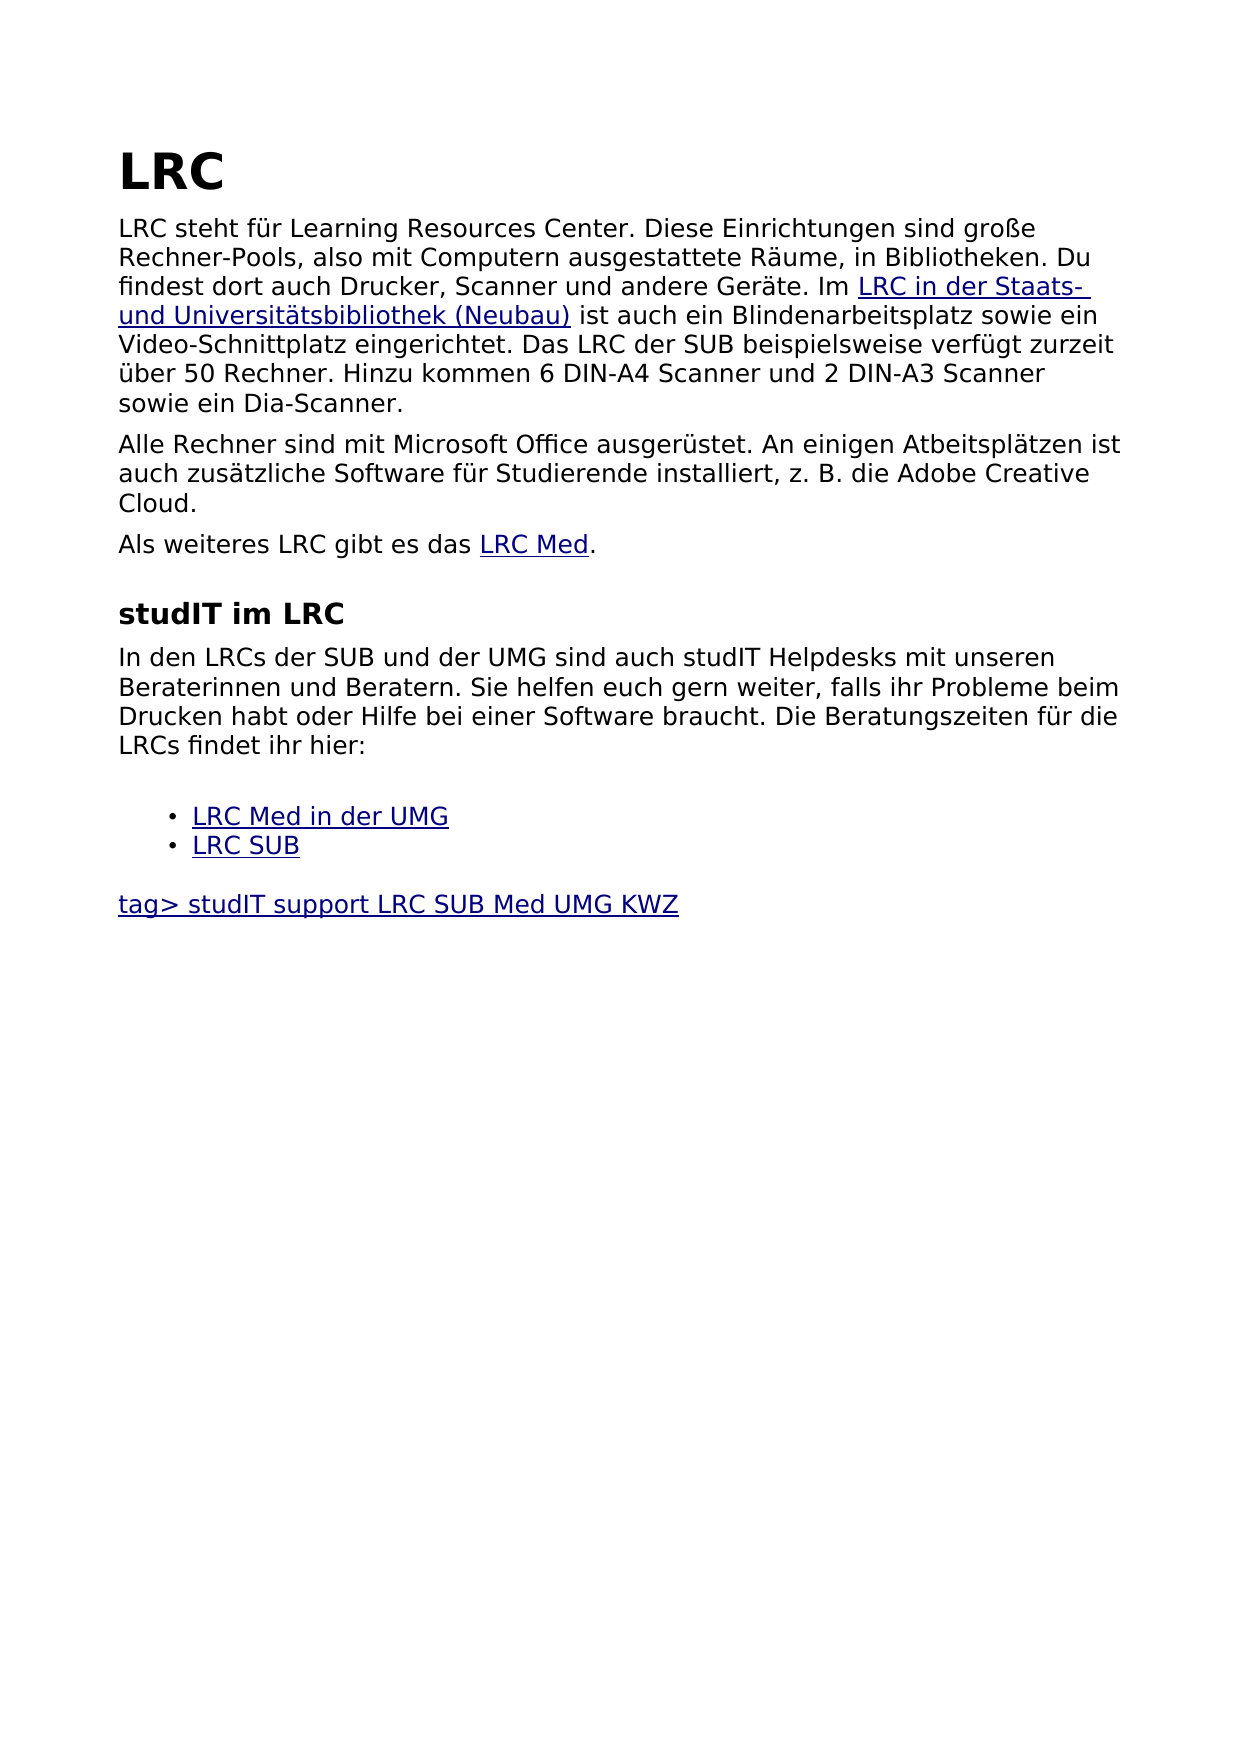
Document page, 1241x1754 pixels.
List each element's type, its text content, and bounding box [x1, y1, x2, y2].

subtitle studIT im LRC [118, 597, 1122, 631]
list LRC SUB [177, 831, 1122, 861]
list LRC Med in der UMG [177, 802, 1122, 831]
text tag> studIT support LRC SUB Med UMG KWZ [118, 890, 1122, 919]
text Alle Rechner sind mit Microsoft Office ausgerüstet. An einigen Atbeitsplätzen ist auch zusätzliche Software für Studierende installiert, z. B. die Adobe Creative Cloud. [118, 431, 1122, 518]
text LRC steht für Learning Resources Center. Diese Einrichtungen sind große Rechner-Pools, also mit Computern ausgestattete Räume, in Bibliotheken. Du findest dort auch Drucker, Scanner und andere Geräte. Im LRC in der Staats- und Universitätsbibliothek (Neubau) ist auch ein Blindenarbeitsplatz sowie ein Video-Schnittplatz eingerichtet. Das LRC der SUB beispielsweise verfügt zurzeit über 50 Rechner. Hinzu kommen 6 DIN-A4 Scanner und 2 DIN-A3 Scanner sowie ein Dia-Scanner. [118, 214, 1122, 418]
subtitle LRC [118, 143, 1122, 201]
text In den LRCs der SUB und der UMG sind auch studIT Helpdesks mit unseren Beraterinnen und Beratern. Sie helfen euch gern weiter, falls ihr Probleme beim Drucken habt oder Hilfe bei einer Software braucht. Die Beratungszeiten für die LRCs findet ihr hier: [118, 644, 1122, 760]
text Als weiteres LRC gibt es das LRC Med. [118, 531, 1122, 560]
